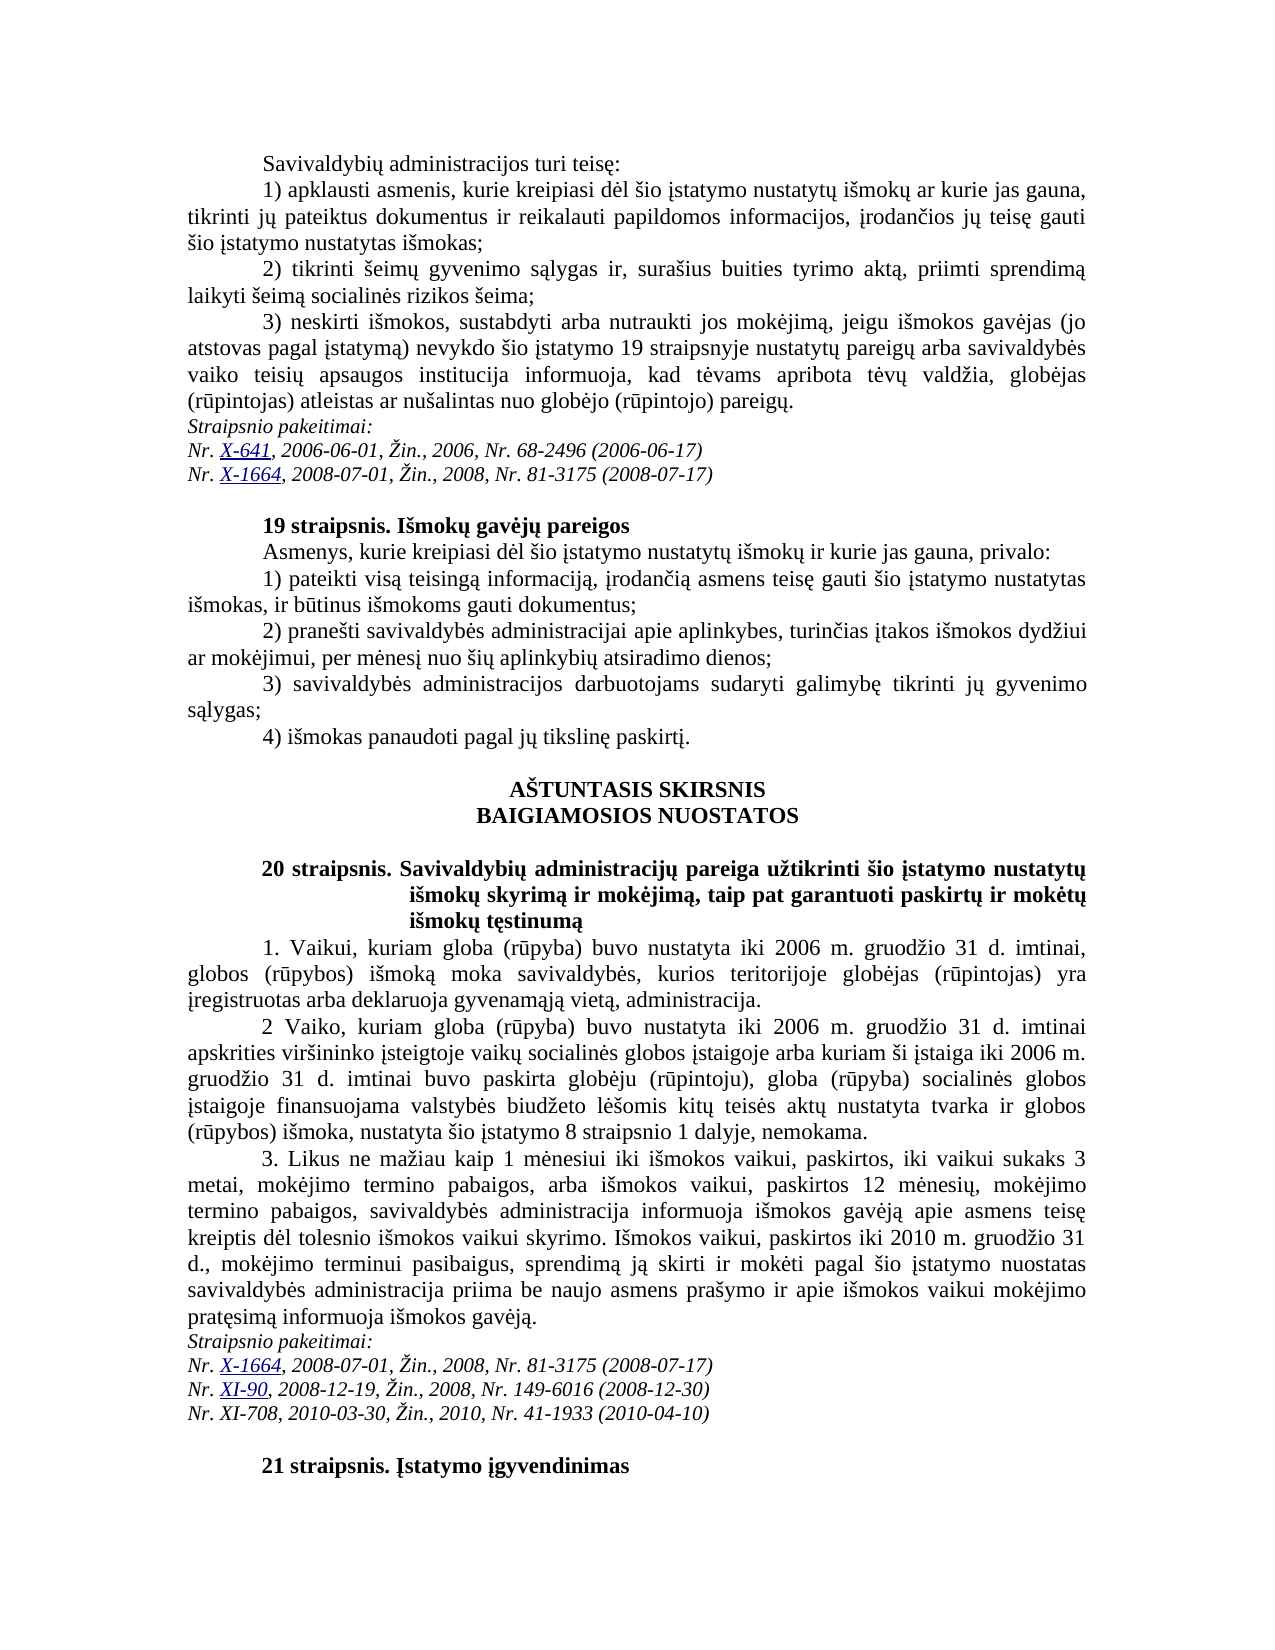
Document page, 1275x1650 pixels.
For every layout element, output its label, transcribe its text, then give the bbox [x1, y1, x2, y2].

text AŠTUNTASIS SKIRSNIS [187, 776, 1087, 802]
text Nr. XI-708, 2010-03-30, Žin., 2010, Nr. 41-1933 (2010-04-10) [187, 1401, 1087, 1425]
text Nr. X-1664, 2008-07-01, Žin., 2008, Nr. 81-3175 (2008-07-17) [187, 462, 1087, 486]
text 2) tikrinti šeimų gyvenimo sąlygas ir, surašius buities tyrimo aktą, priimti sprendimą laikyti šeimą socialinės rizikos šeima; [187, 255, 1087, 308]
text Savivaldybių administracijos turi teisę: [187, 150, 1087, 176]
text Asmenys, kurie kreipiasi dėl šio įstatymo nustatytų išmokų ir kurie jas gauna, privalo: [187, 538, 1087, 565]
text 3) savivaldybės administracijos darbuotojams sudaryti galimybę tikrinti jų gyvenimo sąlygas; [187, 670, 1087, 723]
text 19 straipsnis. Išmokų gavėjų pareigos [187, 512, 1087, 538]
text 20 straipsnis. Savivaldybių administracijų pareiga užtikrinti šio įstatymo nustatytų išmokų skyrimą ir mokėjimą, taip pat garantuoti paskirtų ir mokėtų išmokų tęstinumą [261, 855, 1087, 934]
text 2 Vaiko, kuriam globa (rūpyba) buvo nustatyta iki 2006 m. gruodžio 31 d. imtinai apskrities viršininko įsteigtoje vaikų socialinės globos įstaigoje arba kuriam ši įstaiga iki 2006 m. gruodžio 31 d. imtinai buvo paskirta globėju (rūpintoju), globa (rūpyba) socialinės globos įstaigoje finansuojama valstybės biudžeto lėšomis kitų teisės aktų nustatyta tvarka ir globos (rūpybos) išmoka, nustatyta šio įstatymo 8 straipsnio 1 dalyje, nemokama. [187, 1013, 1087, 1144]
text 3. Likus ne mažiau kaip 1 mėnesiui iki išmokos vaikui, paskirtos, iki vaikui sukaks 3 metai, mokėjimo termino pabaigos, arba išmokos vaikui, paskirtos 12 mėnesių, mokėjimo termino pabaigos, savivaldybės administracija informuoja išmokos gavėją apie asmens teisę kreiptis dėl tolesnio išmokos vaikui skyrimo. Išmokos vaikui, paskirtos iki 2010 m. gruodžio 31 d., mokėjimo terminui pasibaigus, sprendimą ją skirti ir mokėti pagal šio įstatymo nuostatas savivaldybės administracija priima be naujo asmens prašymo ir apie išmokos vaikui mokėjimo pratęsimą informuoja išmokos gavėją. [187, 1144, 1087, 1329]
text 1) apklausti asmenis, kurie kreipiasi dėl šio įstatymo nustatytų išmokų ar kurie jas gauna, tikrinti jų pateiktus dokumentus ir reikalauti papildomos informacijos, įrodančios jų teisę gauti šio įstatymo nustatytas išmokas; [187, 176, 1087, 255]
text 1. Vaikui, kuriam globa (rūpyba) buvo nustatyta iki 2006 m. gruodžio 31 d. imtinai, globos (rūpybos) išmoką moka savivaldybės, kurios teritorijoje globėjas (rūpintojas) yra įregistruotas arba deklaruoja gyvenamąją vietą, administracija. [187, 934, 1087, 1013]
text 3) neskirti išmokos, sustabdyti arba nutraukti jos mokėjimą, jeigu išmokos gavėjas (jo atstovas pagal įstatymą) nevykdo šio įstatymo 19 straipsnyje nustatytų pareigų arba savivaldybės vaiko teisių apsaugos institucija informuoja, kad tėvams apribota tėvų valdžia, globėjas (rūpintojas) atleistas ar nušalintas nuo globėjo (rūpintojo) pareigų. [187, 308, 1087, 413]
text Nr. XI-90, 2008-12-19, Žin., 2008, Nr. 149-6016 (2008-12-30) [187, 1377, 1087, 1401]
text 2) pranešti savivaldybės administracijai apie aplinkybes, turinčias įtakos išmokos dydžiui ar mokėjimui, per mėnesį nuo šių aplinkybių atsiradimo dienos; [187, 617, 1087, 670]
text 21 straipsnis. Įstatymo įgyvendinimas [187, 1452, 1087, 1478]
text Nr. X-641, 2006-06-01, Žin., 2006, Nr. 68-2496 (2006-06-17) [187, 438, 1087, 462]
text Nr. X-1664, 2008-07-01, Žin., 2008, Nr. 81-3175 (2008-07-17) [187, 1353, 1087, 1377]
text Straipsnio pakeitimai: [187, 1329, 1087, 1353]
text Straipsnio pakeitimai: [187, 413, 1087, 438]
text 1) pateikti visą teisingą informaciją, įrodančią asmens teisę gauti šio įstatymo nustatytas išmokas, ir būtinus išmokoms gauti dokumentus; [187, 565, 1087, 617]
text 4) išmokas panaudoti pagal jų tikslinę paskirtį. [187, 723, 1087, 749]
text BAIGIAMOSIOS NUOSTATOS [187, 802, 1087, 828]
